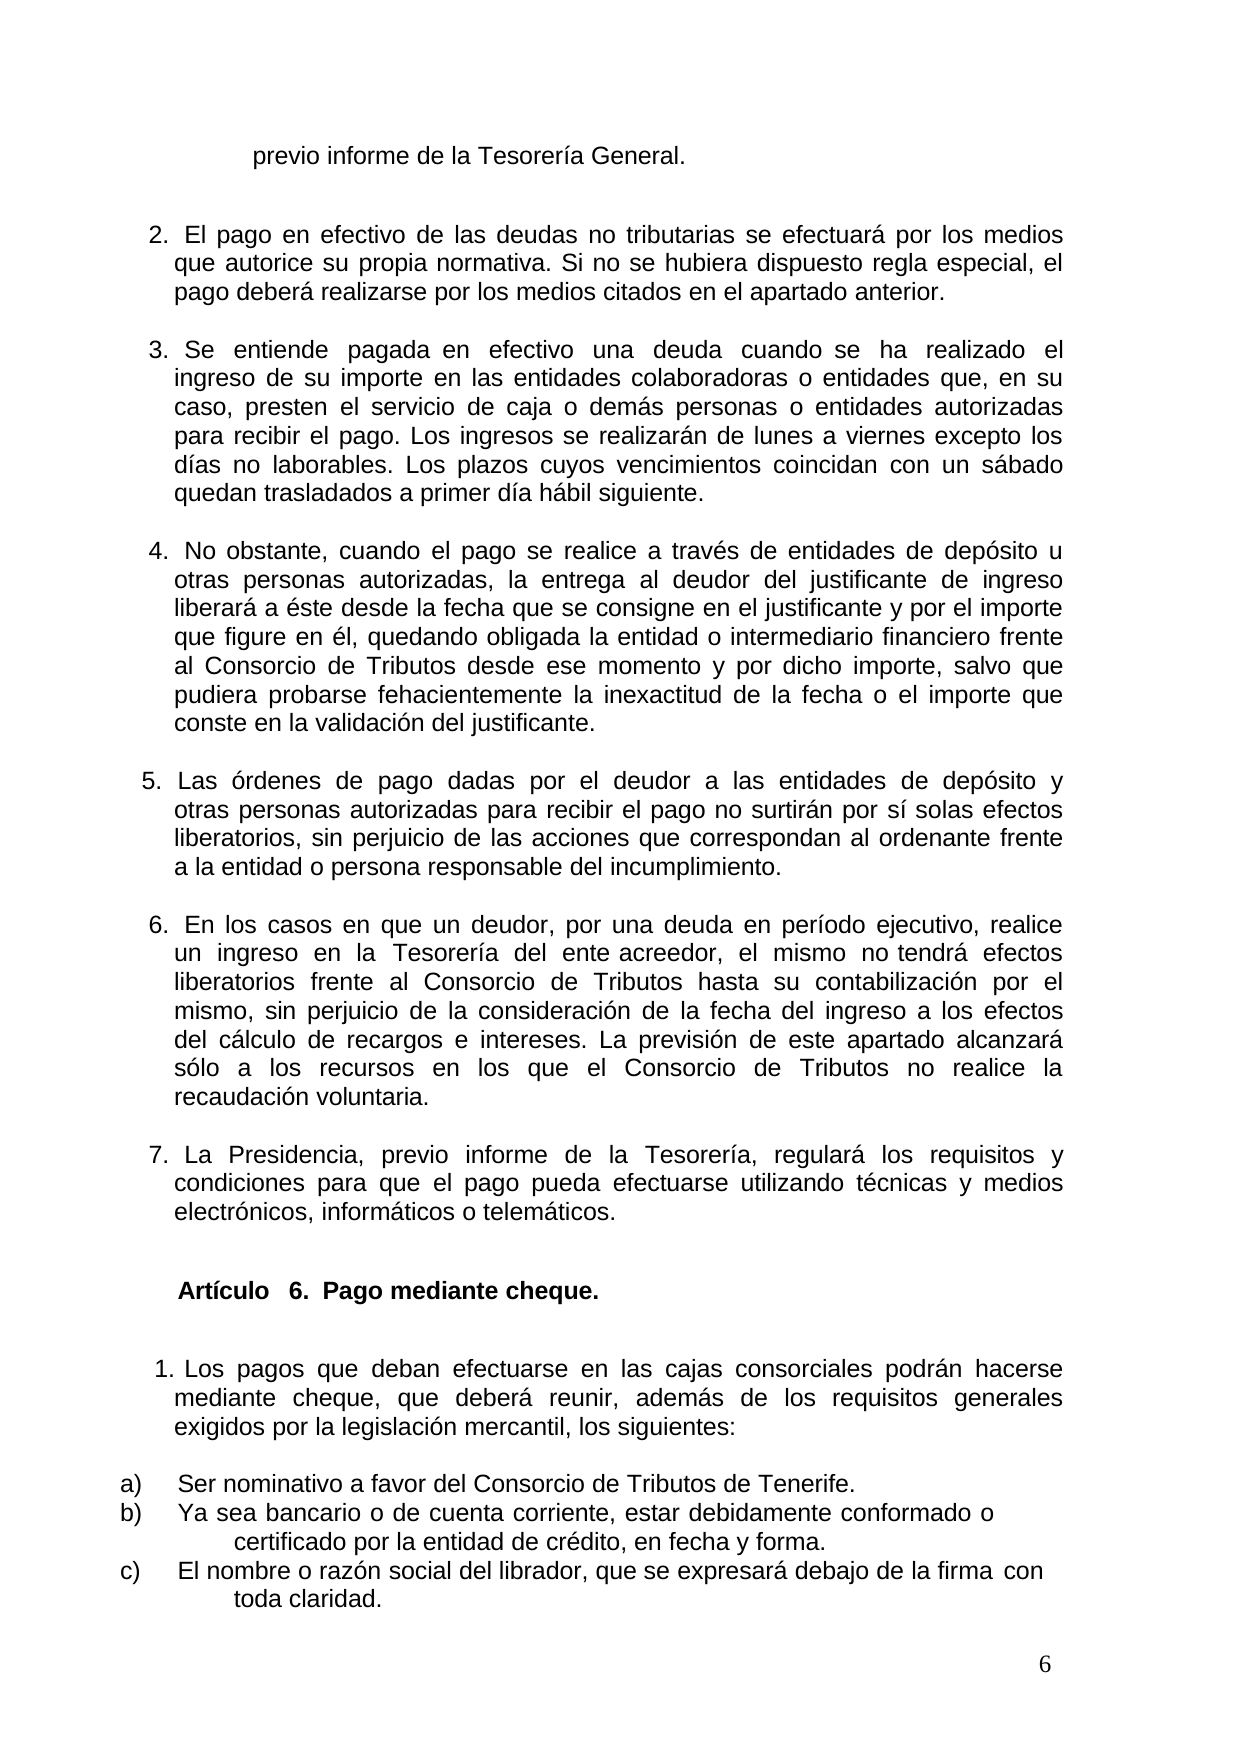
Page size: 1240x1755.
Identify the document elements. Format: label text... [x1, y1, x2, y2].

list Ya sea bancario o de cuenta corriente, estar debidamente conformado o certificado por la entidad de crédito, en fecha y forma. [120, 1498, 1051, 1556]
list La Presidencia, previo informe de la Tesorería, regulará los requisitos y condiciones para que el pago pueda efectuarse utilizando técnicas y medios electrónicos, informáticos o telemáticos. [162, 1139, 1064, 1226]
list En los casos en que un deudor, por una deuda en período ejecutivo, realice un ingreso en la Tesorería del ente acreedor, el mismo no tendrá efectos liberatorios frente al Consorcio de Tributos hasta su contabilización por el mismo, sin perjuicio de la consideración de la fecha del ingreso a los efectos del cálculo de recargos e intereses. La previsión de este apartado alcanzará sólo a los recursos en los que el Consorcio de Tributos no realice la recaudación voluntaria. [162, 909, 1064, 1111]
list El pago en efectivo de las deudas no tributarias se efectuará por los medios que autorice su propia normativa. Si no se hubiera dispuesto regla especial, el pago deberá realizarse por los medios citados en el apartado anterior. [162, 219, 1063, 306]
text previo informe de la Tesorería General. [252, 141, 1075, 170]
list Los pagos que deban efectuarse en las cajas consorciales podrán hacerse mediante cheque, que deberá reunir, además de los requisitos generales exigidos por la legislación mercantil, los siguientes: [162, 1354, 1063, 1441]
list Ser nominativo a favor del Consorcio de Tributos de Tenerife. [120, 1469, 1075, 1498]
subtitle Artículo 6. Pago mediante cheque. [177, 1276, 1075, 1305]
list No obstante, cuando el pago se realice a través de entidades de depósito u otras personas autorizadas, la entrega al deudor del justificante de ingreso liberará a éste desde la fecha que se consigne en el justificante y por el importe que figure en él, quedando obligada la entidad o intermediario financiero frente al Consorcio de Tributos desde ese momento y por dicho importe, salvo que pudiera probarse fehacientemente la inexactitud de la fecha o el importe que conste en la validación del justificante. [162, 536, 1063, 737]
list El nombre o razón social del librador, que se expresará debajo de la firma con toda claridad. [120, 1556, 1051, 1613]
list Se entiende pagada en efectivo una deuda cuando se ha realizado el ingreso de su importe en las entidades colaboradoras o entidades que, en su caso, presten el servicio de caja o demás personas o entidades autorizadas para recibir el pago. Los ingresos se realizarán de lunes a viernes excepto los días no laborables. Los plazos cuyos vencimientos coincidan con un sábado quedan trasladados a primer día hábil siguiente. [162, 334, 1064, 507]
list Las órdenes de pago dadas por el deudor a las entidades de depósito y otras personas autorizadas para recibir el pago no surtirán por sí solas efectos liberatorios, sin perjuicio de las acciones que correspondan al ordenante frente a la entidad o persona responsable del incumplimiento. [162, 766, 1064, 881]
